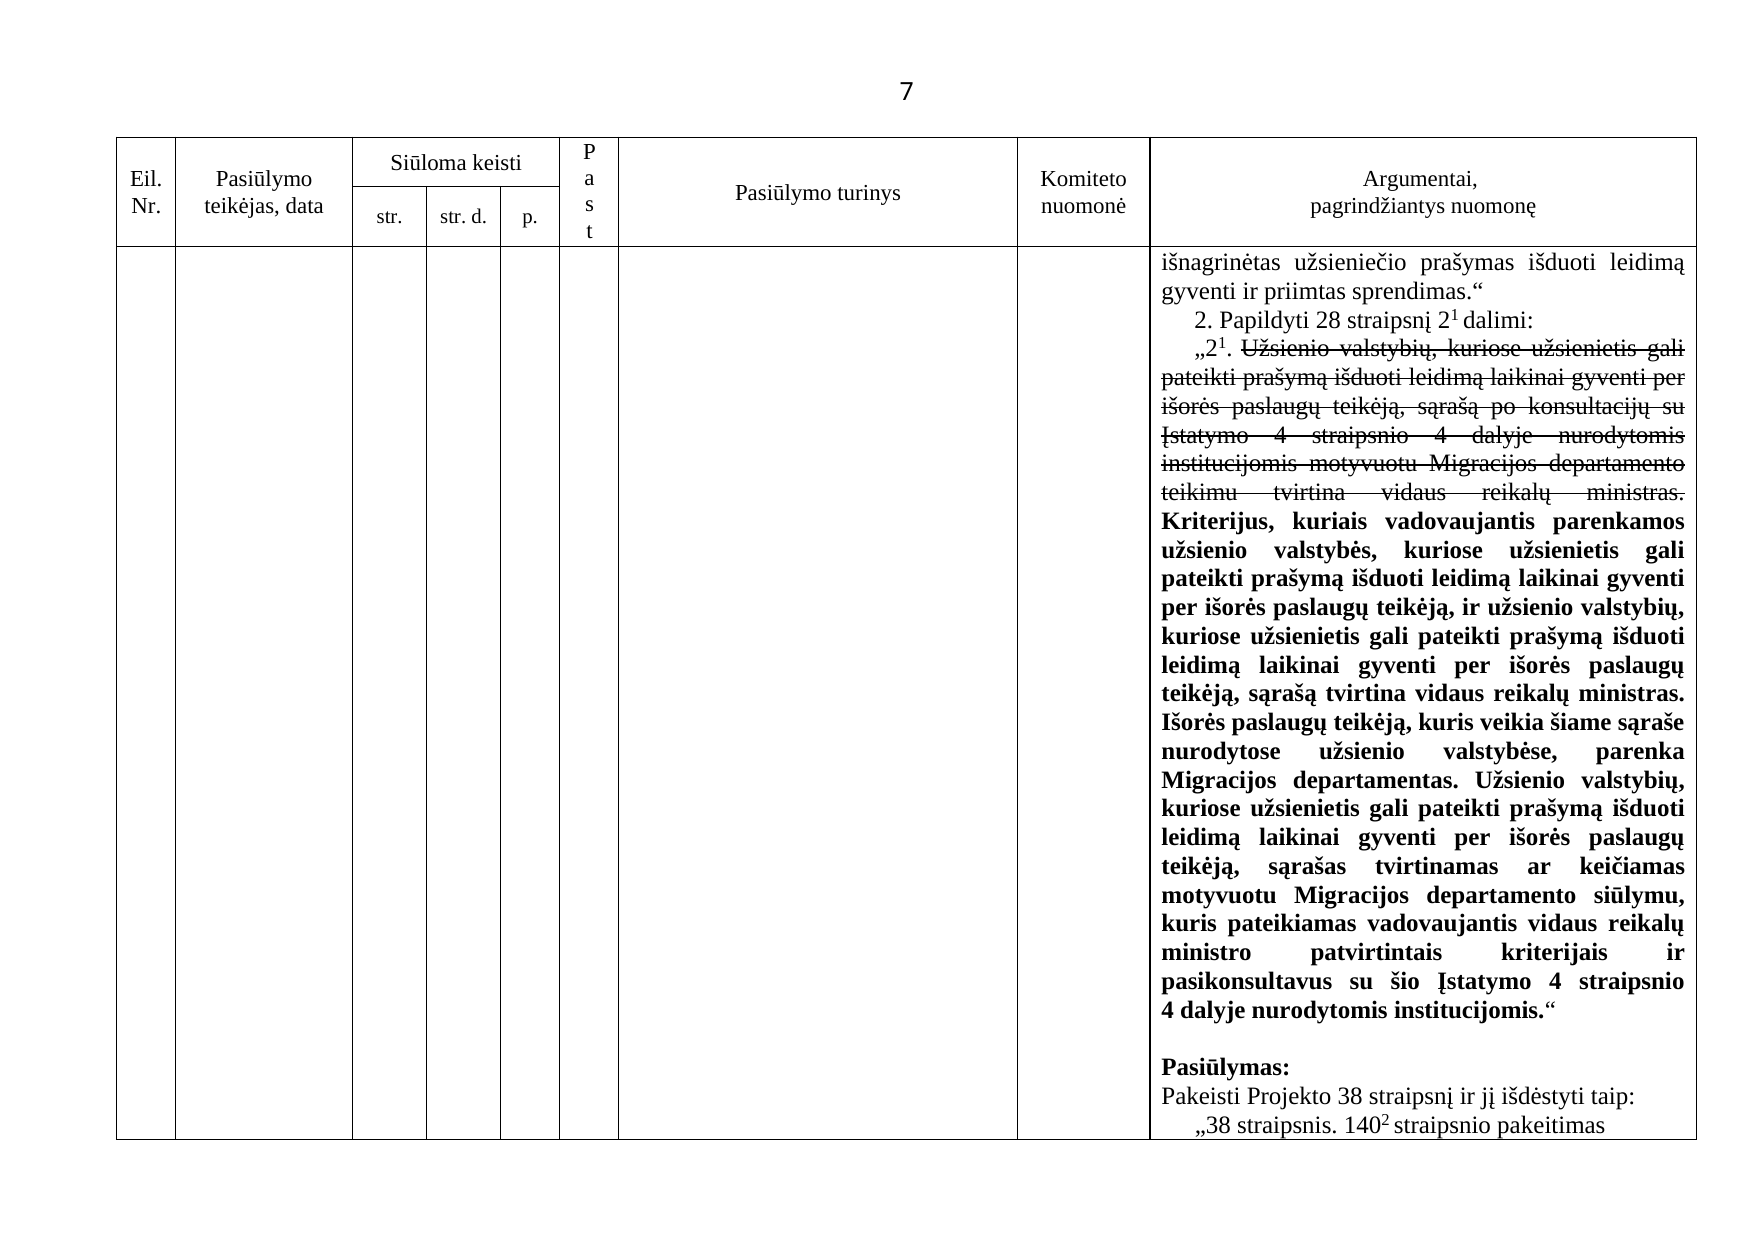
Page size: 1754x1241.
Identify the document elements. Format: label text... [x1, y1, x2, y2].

table_cell str. d. [427, 187, 500, 246]
table_cell [427, 247, 500, 1138]
table_header Argumentai, pagrindžiantys nuomonę [1151, 138, 1696, 246]
table_cell [353, 247, 426, 1138]
table_header Eil. Nr. [117, 138, 175, 246]
table_cell [1018, 247, 1149, 1138]
table_header Pasiūlymo teikėjas, data [176, 138, 352, 246]
table_header Komiteto nuomonė [1018, 138, 1149, 246]
table_header Pasiūlymo turinys [619, 138, 1017, 246]
table_cell [117, 247, 175, 1138]
table_cell [176, 247, 352, 1138]
table_cell [619, 247, 1017, 1138]
table_cell [501, 247, 559, 1138]
table_header Pastabos [560, 138, 618, 246]
table_cell p. [501, 187, 559, 246]
table_cell [560, 247, 618, 1138]
table_cell išnagrinėtas užsieniečio prašymas išduoti leidimą gyventi ir priimtas sprendimas.“ 2. Papildyti 28 straipsnį 21 dalimi: „21. Užsienio valstybių, kuriose užsienietis gali pateikti prašymą išduoti leidimą laikinai gyventi per išorės paslaugų teikėją, sąrašą po konsultacijų su Įstatymo 4 straipsnio 4 dalyje nurodytomis institucijomis motyvuotu Migracijos departamento teikimu tvirtina vidaus reikalų ministras. Kriterijus, kuriais vadovaujantis parenkamos užsienio valstybės, kuriose užsienietis gali pateikti prašymą išduoti leidimą laikinai gyventi per išorės paslaugų teikėją, ir užsienio valstybių, kuriose užsienietis gali pateikti prašymą išduoti leidimą laikinai gyventi per išorės paslaugų teikėją, sąrašą tvirtina vidaus reikalų ministras. Išorės paslaugų teikėją, kuris veikia šiame sąraše nurodytose užsienio valstybėse, parenka Migracijos departamentas. Užsienio valstybių, kuriose užsienietis gali pateikti prašymą išduoti leidimą laikinai gyventi per išorės paslaugų teikėją, sąrašas tvirtinamas ar keičiamas motyvuotu Migracijos departamento siūlymu, kuris pateikiamas vadovaujantis vidaus reikalų ministro patvirtintais kriterijais ir pasikonsultavus su šio Įstatymo 4 straipsnio 4 dalyje nurodytomis institucijomis.“ Pasiūlymas: Pakeisti Projekto 38 straipsnį ir jį išdėstyti taip: „38 straipsnis. 1402 straipsnio pakeitimas [1151, 247, 1696, 1138]
table_cell str. [353, 187, 426, 246]
table_header Siūloma keisti [353, 138, 559, 186]
